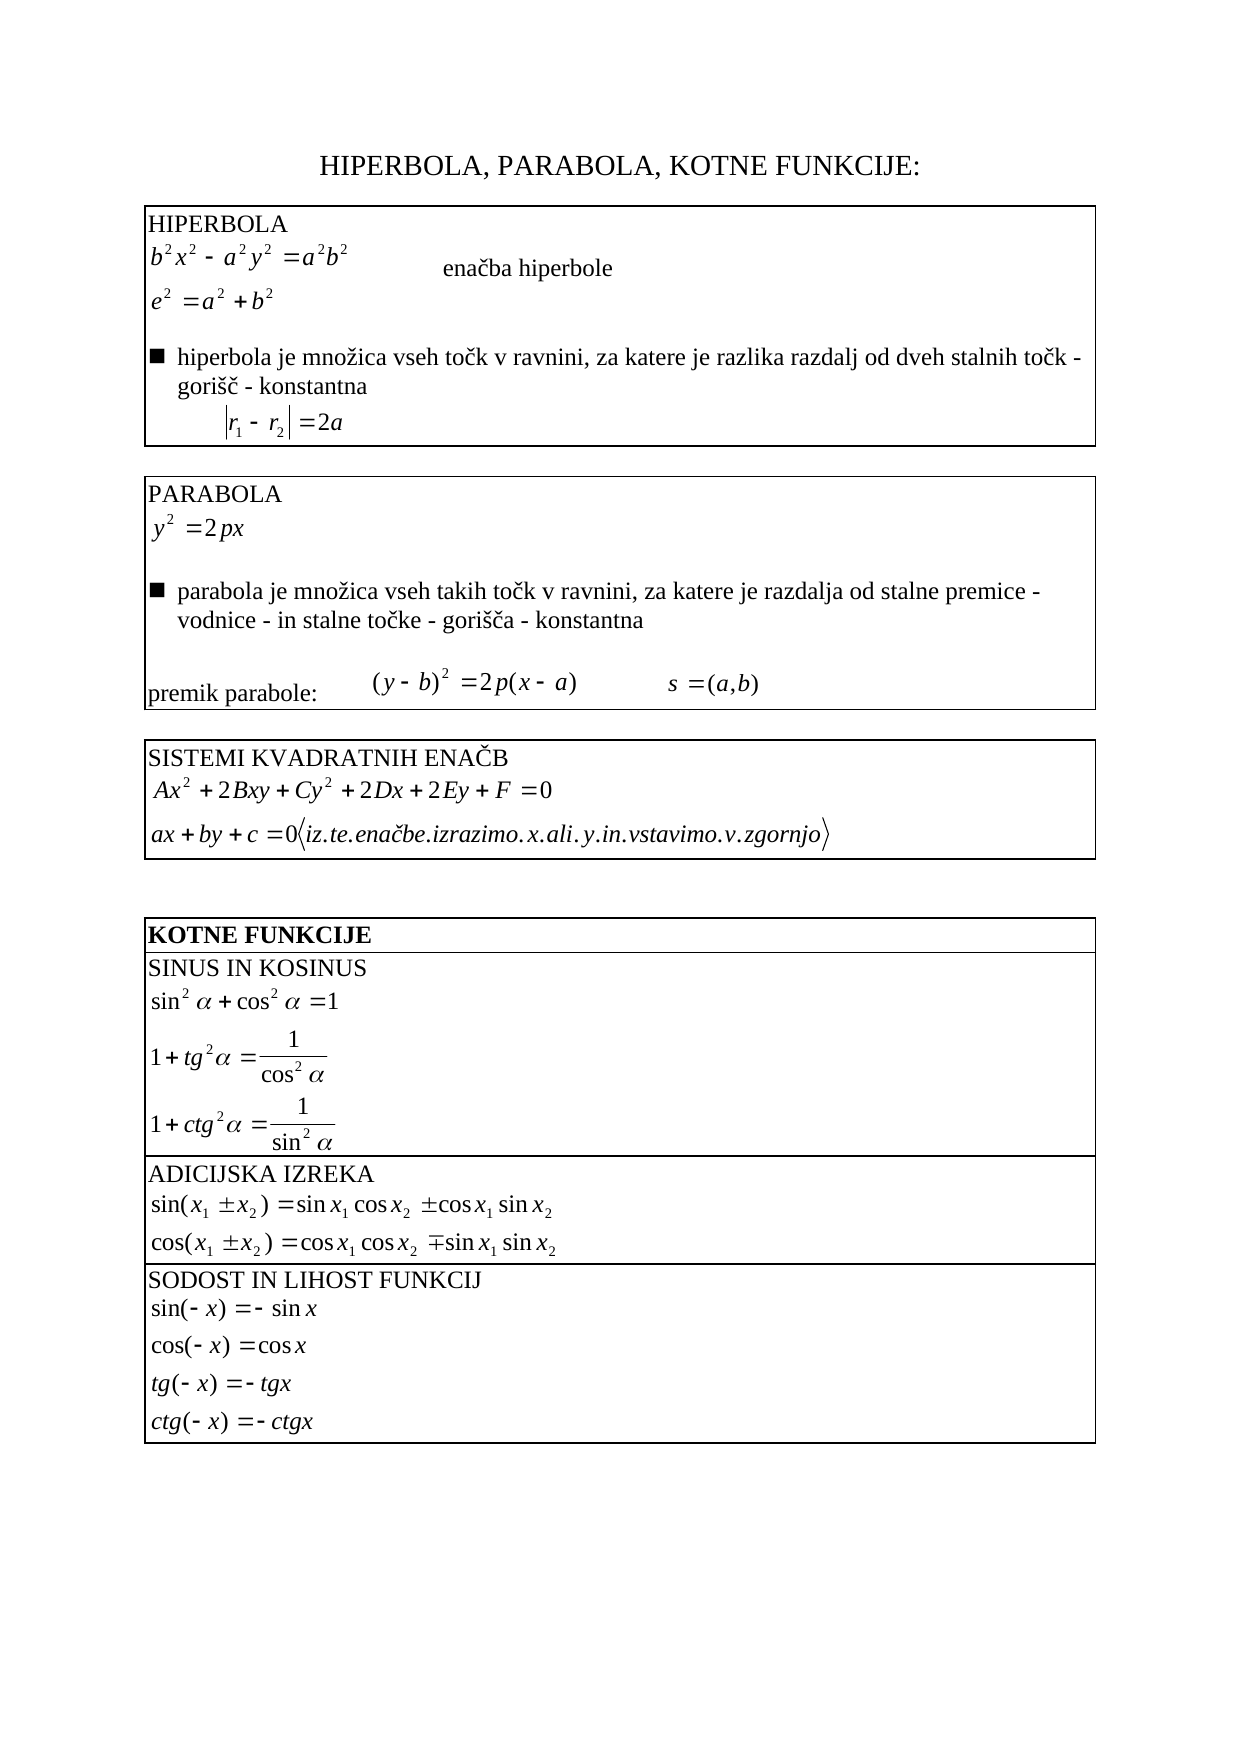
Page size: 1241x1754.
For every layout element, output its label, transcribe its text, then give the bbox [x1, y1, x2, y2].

text ADICIJSKA IZREKA [146, 1157, 1095, 1188]
text HIPERBOLA, PARABOLA, KOTNE FUNKCIJE: [148, 148, 1093, 181]
text premik parabole: [146, 658, 1095, 709]
text SINUS IN KOSINUS [148, 953, 1093, 982]
list hiperbola je množica vseh točk v ravnini, za katere je razlika razdalj od dveh stalnih točk - gorišč - konstantna [148, 342, 1093, 399]
list parabola je množica vseh takih točk v ravnini, za katere je razdalja od stalne premice - vodnice - in stalne točke - gorišča - konstantna [148, 576, 1093, 633]
text PARABOLA [146, 477, 1095, 508]
text HIPERBOLA [146, 207, 1095, 238]
text SODOST IN LIHOST FUNKCIJ [148, 1265, 1093, 1293]
text KOTNE FUNKCIJE [146, 919, 1095, 952]
text enačba hiperbole [148, 238, 1093, 282]
text SISTEMI KVADRATNIH ENAČB [146, 741, 1095, 771]
